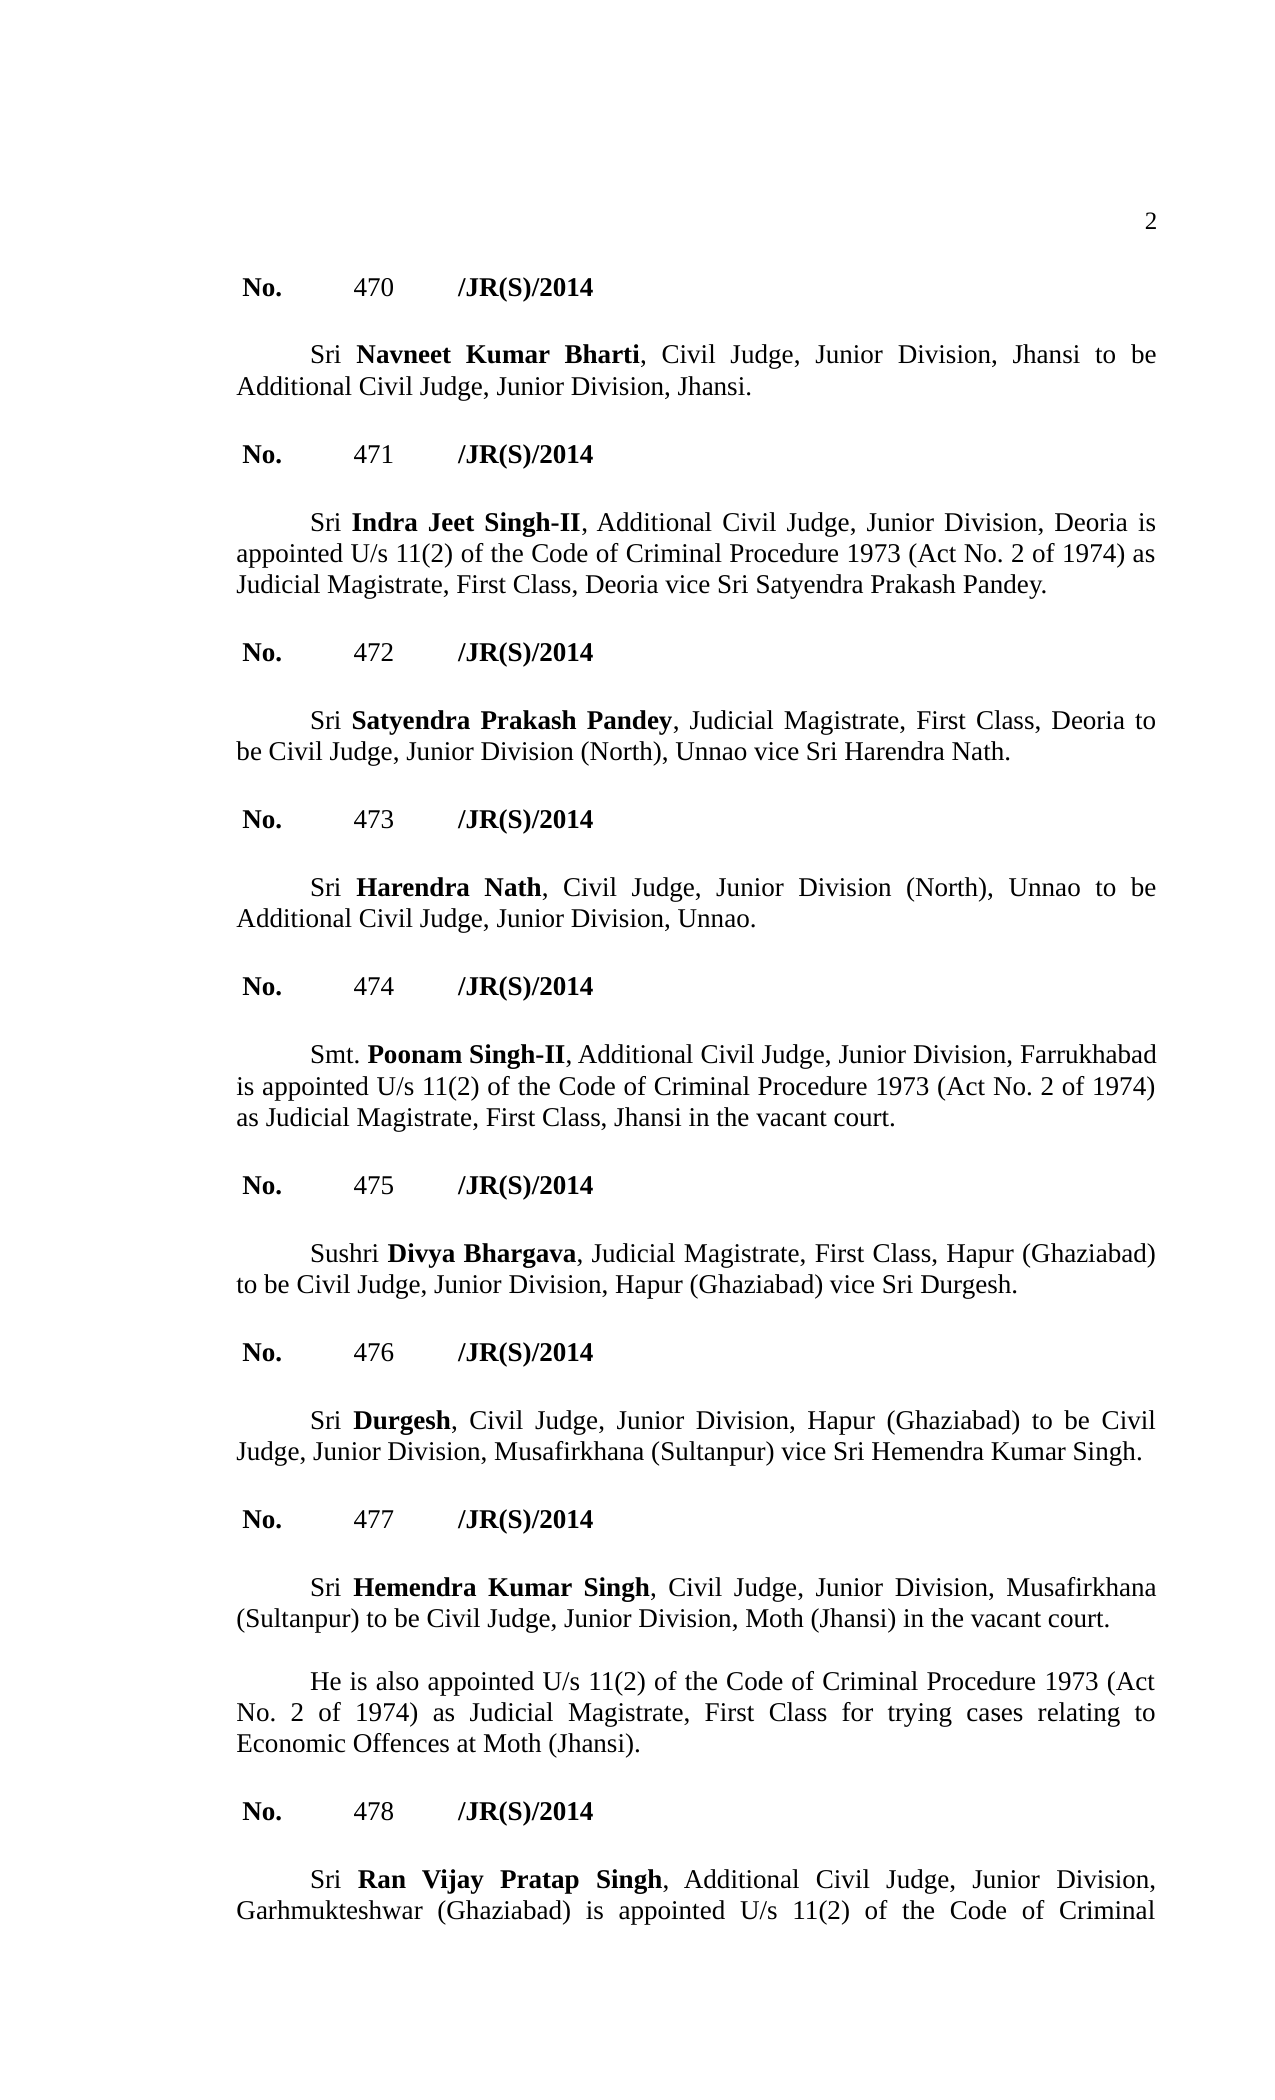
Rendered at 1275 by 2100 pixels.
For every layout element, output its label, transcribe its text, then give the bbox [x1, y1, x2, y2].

table_header No. [236, 965, 310, 1007]
table_header No. [236, 1789, 310, 1832]
table_header [310, 1498, 452, 1540]
table_header /JR(S)/2014 [452, 798, 640, 840]
text Sushri Divya Bhargava, Judicial Magistrate, First Class, Hapur (Ghaziabad) to be Civil Judge, Junior Division, Hapur (Ghaziabad) vice Sri Durgesh. [236, 1237, 1157, 1299]
text Smt. Poonam Singh-II, Additional Civil Judge, Junior Division, Farrukhabad is appointed U/s 11(2) of the Code of Criminal Procedure 1973 (Act No. 2 of 1974) as Judicial Magistrate, First Class, Jhansi in the vacant court. [236, 1038, 1157, 1132]
table_header [310, 265, 452, 307]
table_header /JR(S)/2014 [452, 265, 640, 307]
table_header /JR(S)/2014 [452, 1498, 640, 1540]
text Sri Hemendra Kumar Singh, Civil Judge, Junior Division, Musafirkhana (Sultanpur) to be Civil Judge, Junior Division, Moth (Jhansi) in the vacant court. [236, 1571, 1157, 1633]
table_header [310, 798, 452, 840]
table_header [310, 432, 452, 475]
table_header No. [236, 630, 310, 673]
table_header /JR(S)/2014 [452, 1789, 640, 1832]
table_header [310, 965, 452, 1007]
text Sri Navneet Kumar Bharti, Civil Judge, Junior Division, Jhansi to be Additional Civil Judge, Junior Division, Jhansi. [236, 339, 1157, 401]
table_header No. [236, 265, 310, 307]
table_header /JR(S)/2014 [452, 432, 640, 475]
table_header [310, 1163, 452, 1206]
table_header No. [236, 1330, 310, 1373]
table_header [310, 1789, 452, 1832]
table_header No. [236, 1163, 310, 1206]
table_header [310, 630, 452, 673]
table_header No. [236, 1498, 310, 1540]
text Sri Satyendra Prakash Pandey, Judicial Magistrate, First Class, Deoria to be Civil Judge, Junior Division (North), Unnao vice Sri Harendra Nath. [236, 704, 1157, 766]
table_header /JR(S)/2014 [452, 1330, 640, 1373]
text Sri Durgesh, Civil Judge, Junior Division, Hapur (Ghaziabad) to be Civil Judge, Junior Division, Musafirkhana (Sultanpur) vice Sri Hemendra Kumar Singh. [236, 1404, 1157, 1466]
text Sri Ran Vijay Pratap Singh, Additional Civil Judge, Junior Division, Garhmukteshwar (Ghaziabad) is appointed U/s 11(2) of the Code of Criminal [236, 1863, 1157, 1925]
text He is also appointed U/s 11(2) of the Code of Criminal Procedure 1973 (Act No. 2 of 1974) as Judicial Magistrate, First Class for trying cases relating to Economic Offences at Moth (Jhansi). [236, 1665, 1157, 1758]
text Sri Harendra Nath, Civil Judge, Junior Division (North), Unnao to be Additional Civil Judge, Junior Division, Unnao. [236, 871, 1157, 934]
table_header /JR(S)/2014 [452, 1163, 640, 1206]
table_header /JR(S)/2014 [452, 630, 640, 673]
text Sri Indra Jeet Singh-II, Additional Civil Judge, Junior Division, Deoria is appointed U/s 11(2) of the Code of Criminal Procedure 1973 (Act No. 2 of 1974) as Judicial Magistrate, First Class, Deoria vice Sri Satyendra Prakash Pandey. [236, 506, 1157, 599]
table_header [310, 1330, 452, 1373]
table_header No. [236, 798, 310, 840]
table_header /JR(S)/2014 [452, 965, 640, 1007]
table_header No. [236, 432, 310, 475]
